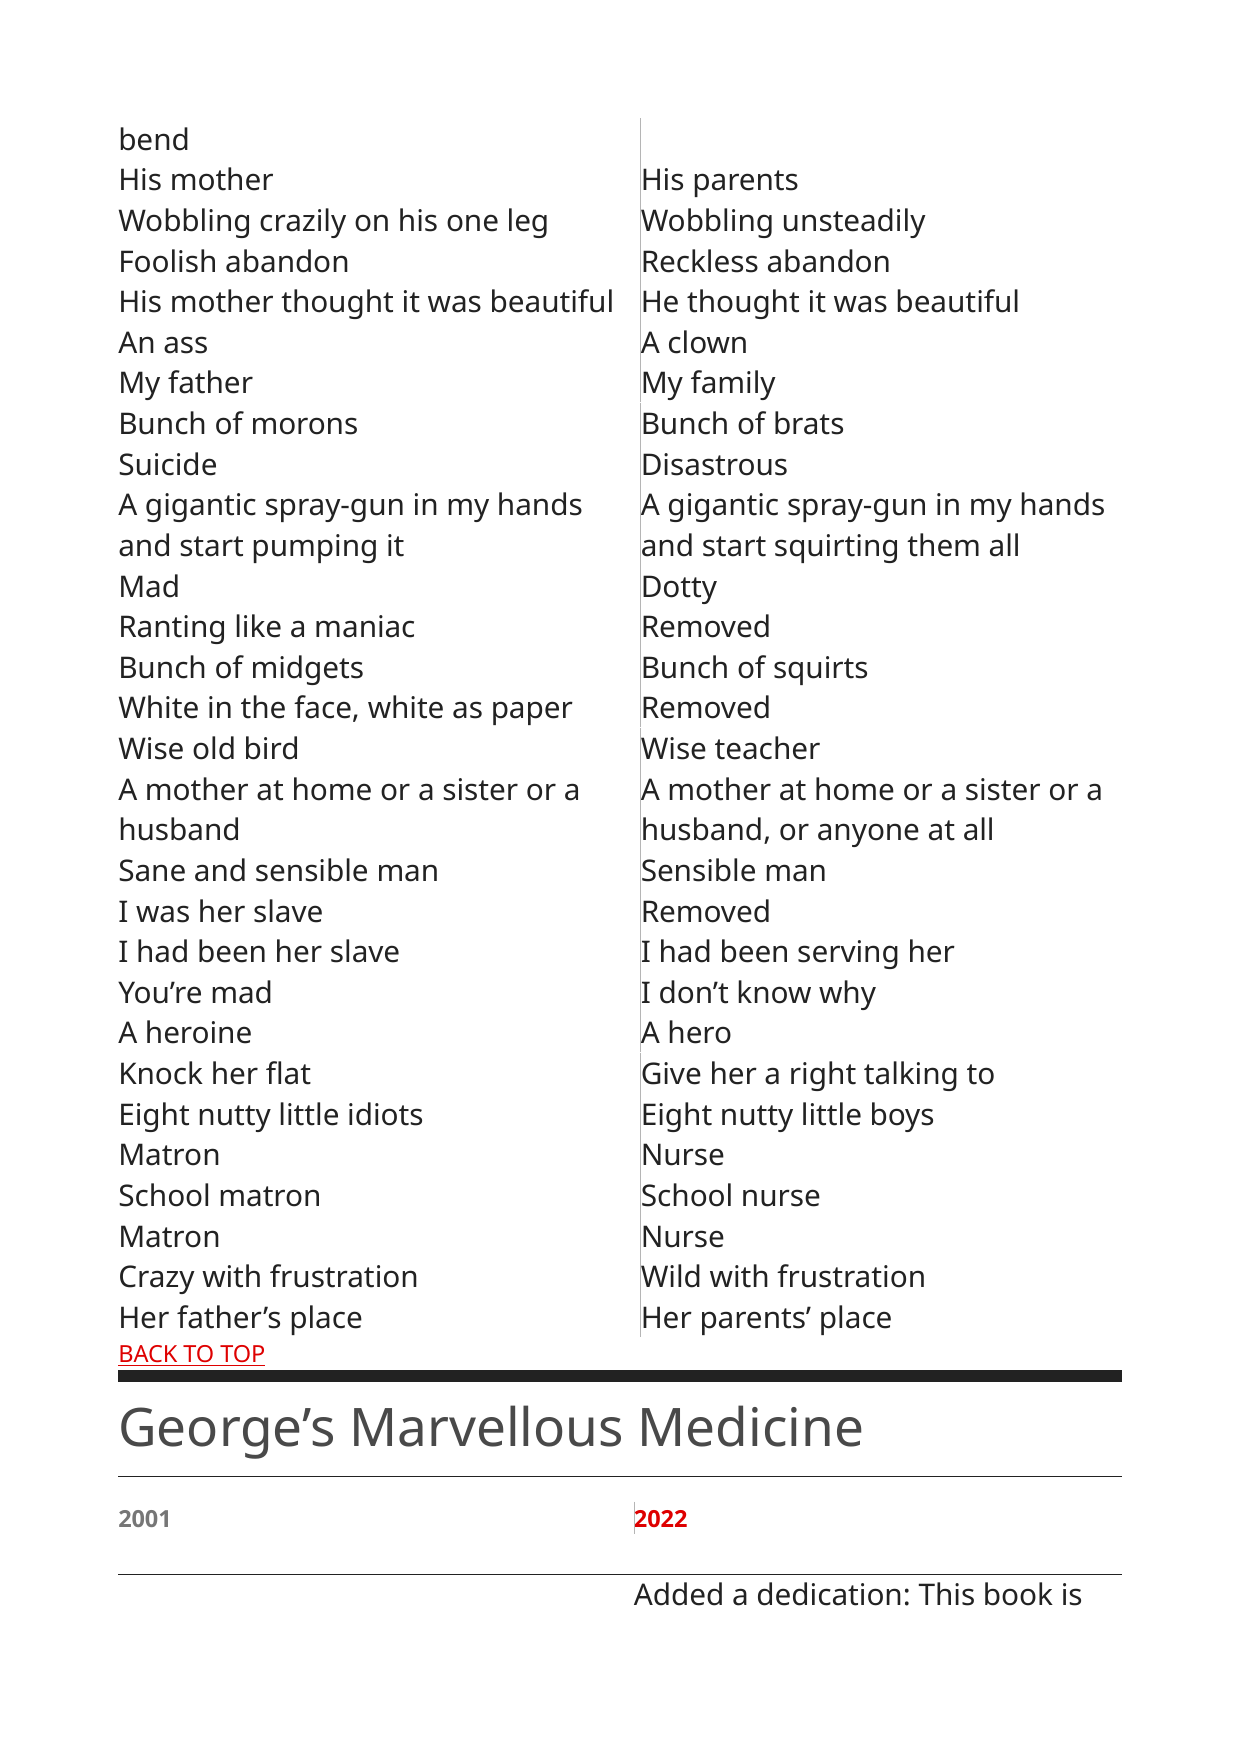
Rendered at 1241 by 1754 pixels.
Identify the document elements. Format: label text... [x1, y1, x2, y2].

table_cell Matron [118, 1134, 640, 1174]
table_cell His mother thought it was beautiful [118, 281, 640, 321]
table_cell Removed [641, 890, 1122, 931]
table_cell Sensible man [641, 849, 1122, 890]
table_cell Disastrous [641, 443, 1122, 484]
table_cell Bunch of squirts [641, 646, 1122, 687]
table_cell Eight nutty little boys [641, 1093, 1122, 1134]
table_cell School matron [118, 1174, 640, 1215]
table_cell Wild with frustration [641, 1256, 1122, 1296]
table_cell Bunch of brats [641, 403, 1122, 443]
table_cell A hero [641, 1012, 1122, 1052]
table_cell His mother [118, 159, 640, 199]
table_cell Wobbling unsteadily [641, 199, 1122, 240]
table_cell I had been serving her [641, 931, 1122, 971]
table_cell [118, 1575, 634, 1614]
table_header 2022 [634, 1502, 1122, 1573]
table_cell Nurse [641, 1215, 1122, 1256]
table_cell Wobbling crazily on his one leg [118, 199, 640, 240]
table_cell Ranting like a maniac [118, 606, 640, 646]
table_cell Removed [641, 687, 1122, 727]
table_cell Her parents’ place [641, 1296, 1122, 1337]
table_cell [641, 118, 1122, 159]
table_cell I was her slave [118, 890, 640, 931]
table_cell Sane and sensible man [118, 849, 640, 890]
table_cell A gigantic spray-gun in my hands and start squirting them all [641, 484, 1122, 565]
table_cell Knock her flat [118, 1053, 640, 1093]
table_cell Her father’s place [118, 1296, 640, 1337]
table_cell An ass [118, 321, 640, 362]
table_cell A clown [641, 321, 1122, 362]
text George’s Marvellous Medicine [118, 1382, 1122, 1476]
table_cell Added a dedication: This book is [634, 1575, 1122, 1614]
table_cell Bunch of morons [118, 403, 640, 443]
table_header 2001 [118, 1502, 634, 1573]
table_cell I don’t know why [641, 971, 1122, 1012]
table_cell A heroine [118, 1012, 640, 1052]
table_cell Bunch of midgets [118, 646, 640, 687]
table_cell Foolish abandon [118, 240, 640, 281]
table_cell He thought it was beautiful [641, 281, 1122, 321]
table_cell Reckless abandon [641, 240, 1122, 281]
table_cell Matron [118, 1215, 640, 1256]
table_cell BACK TO TOP [118, 1337, 641, 1370]
table_cell [641, 1337, 1122, 1370]
table_cell A mother at home or a sister or a husband [118, 768, 640, 849]
table_cell Wise old bird [118, 728, 640, 768]
table_cell Crazy with frustration [118, 1256, 640, 1296]
table_cell bend [118, 118, 640, 159]
table_cell Suicide [118, 443, 640, 484]
table_cell Give her a right talking to [641, 1053, 1122, 1093]
table_cell My father [118, 362, 640, 402]
table_cell Mad [118, 565, 640, 606]
table_cell My family [641, 362, 1122, 402]
table_cell White in the face, white as paper [118, 687, 640, 727]
table_cell Removed [641, 606, 1122, 646]
table_cell Dotty [641, 565, 1122, 606]
table_cell His parents [641, 159, 1122, 199]
table_cell A gigantic spray-gun in my hands and start pumping it [118, 484, 640, 565]
table_cell A mother at home or a sister or a husband, or anyone at all [641, 768, 1122, 849]
table_cell Eight nutty little idiots [118, 1093, 640, 1134]
table_cell Nurse [641, 1134, 1122, 1174]
table_cell Wise teacher [641, 728, 1122, 768]
table_cell I had been her slave [118, 931, 640, 971]
table_cell School nurse [641, 1174, 1122, 1215]
table_cell You’re mad [118, 971, 640, 1012]
